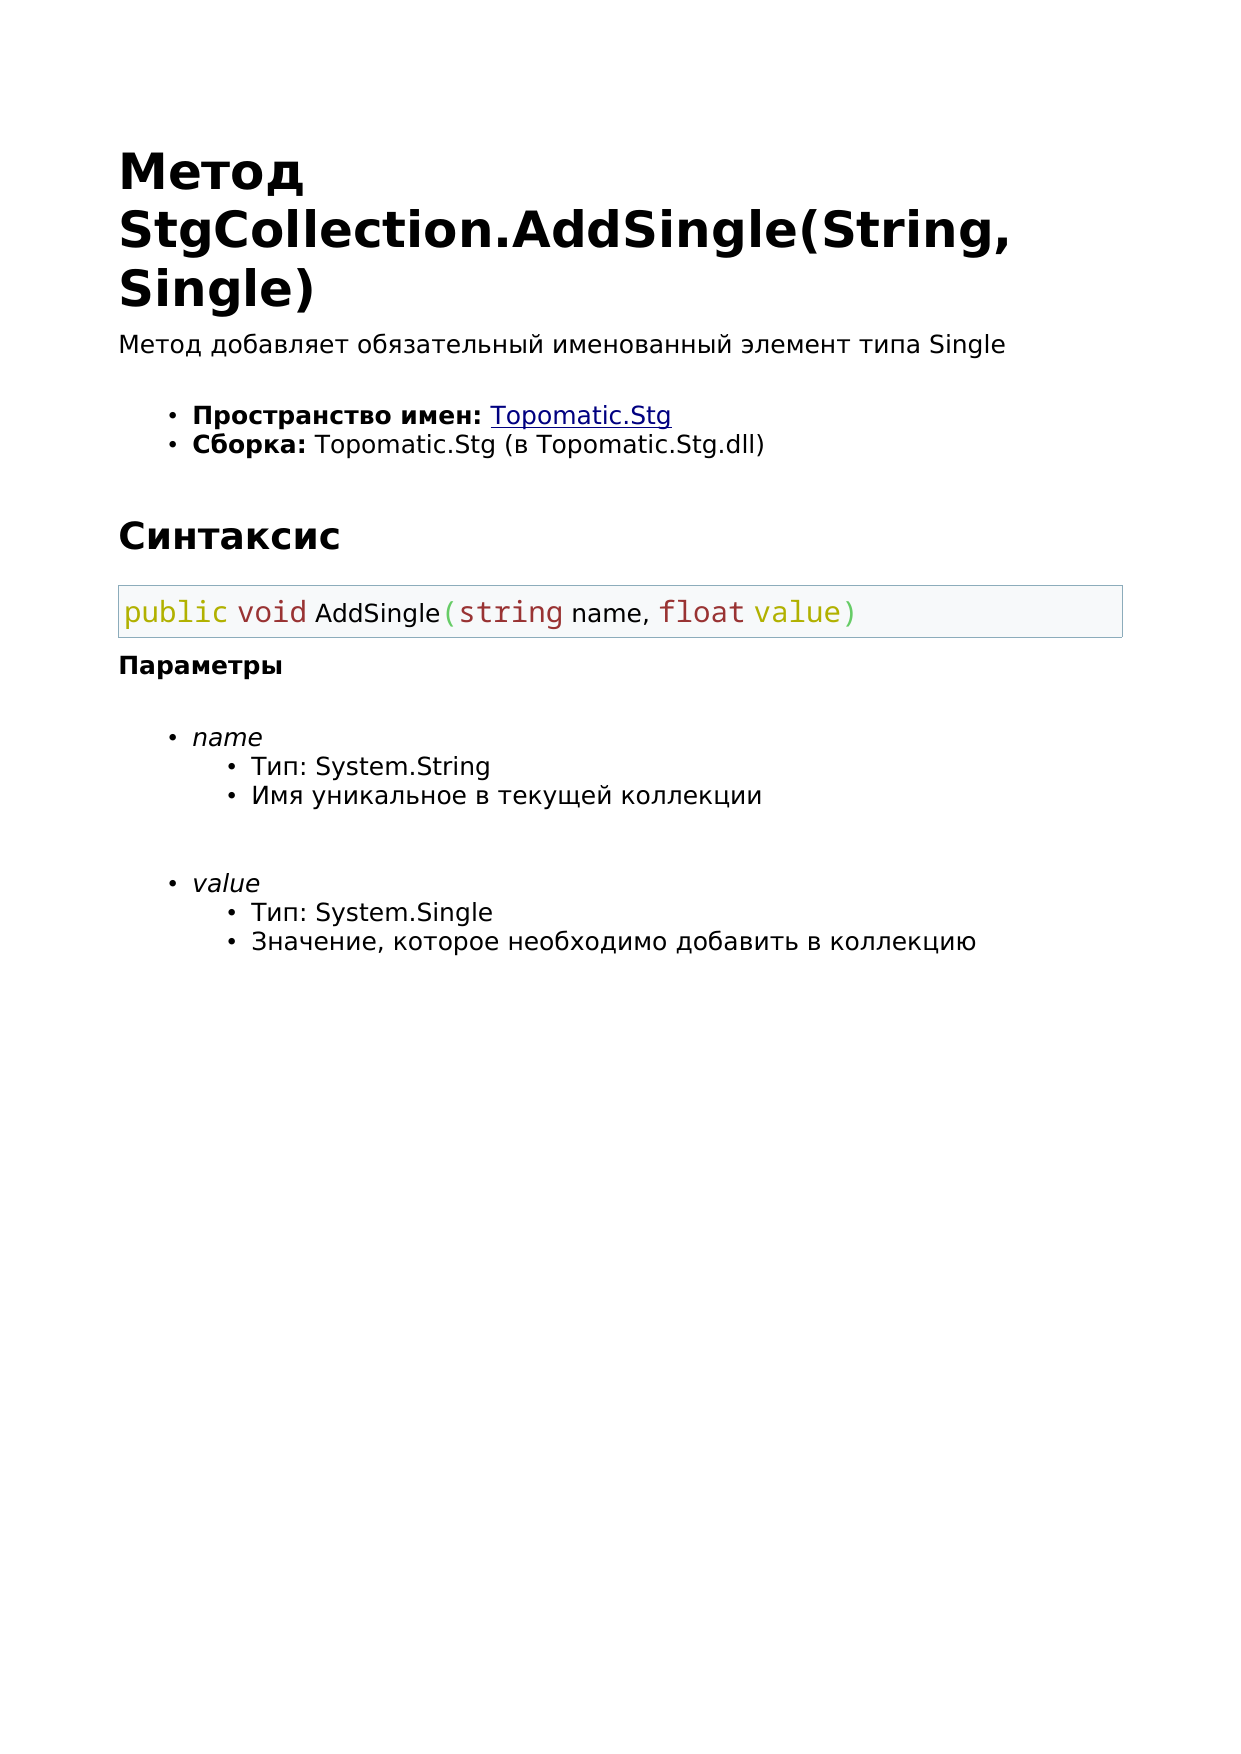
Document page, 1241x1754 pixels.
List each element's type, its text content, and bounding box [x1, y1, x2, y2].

list Тип: System.Single [236, 898, 1122, 927]
subtitle Метод StgCollection.AddSingle(String, Single) [118, 143, 1122, 318]
list Имя уникальное в текущей коллекции [236, 781, 1122, 810]
list Тип: System.String [236, 752, 1122, 781]
list name [177, 723, 1122, 752]
subtitle Синтаксис [118, 514, 1122, 558]
list Пространство имен: Topomatic.Stg [177, 401, 1122, 431]
text Параметры [118, 652, 1122, 681]
text Метод добавляет обязательный именованный элемент типа Single [118, 330, 1122, 359]
list value [177, 869, 1122, 898]
table_header public void AddSingle(string name, float value) [119, 586, 1122, 637]
list Сборка: Topomatic.Stg (в Topomatic.Stg.dll) [177, 431, 1122, 460]
list Значение, которое необходимо добавить в коллекцию [236, 927, 1122, 957]
